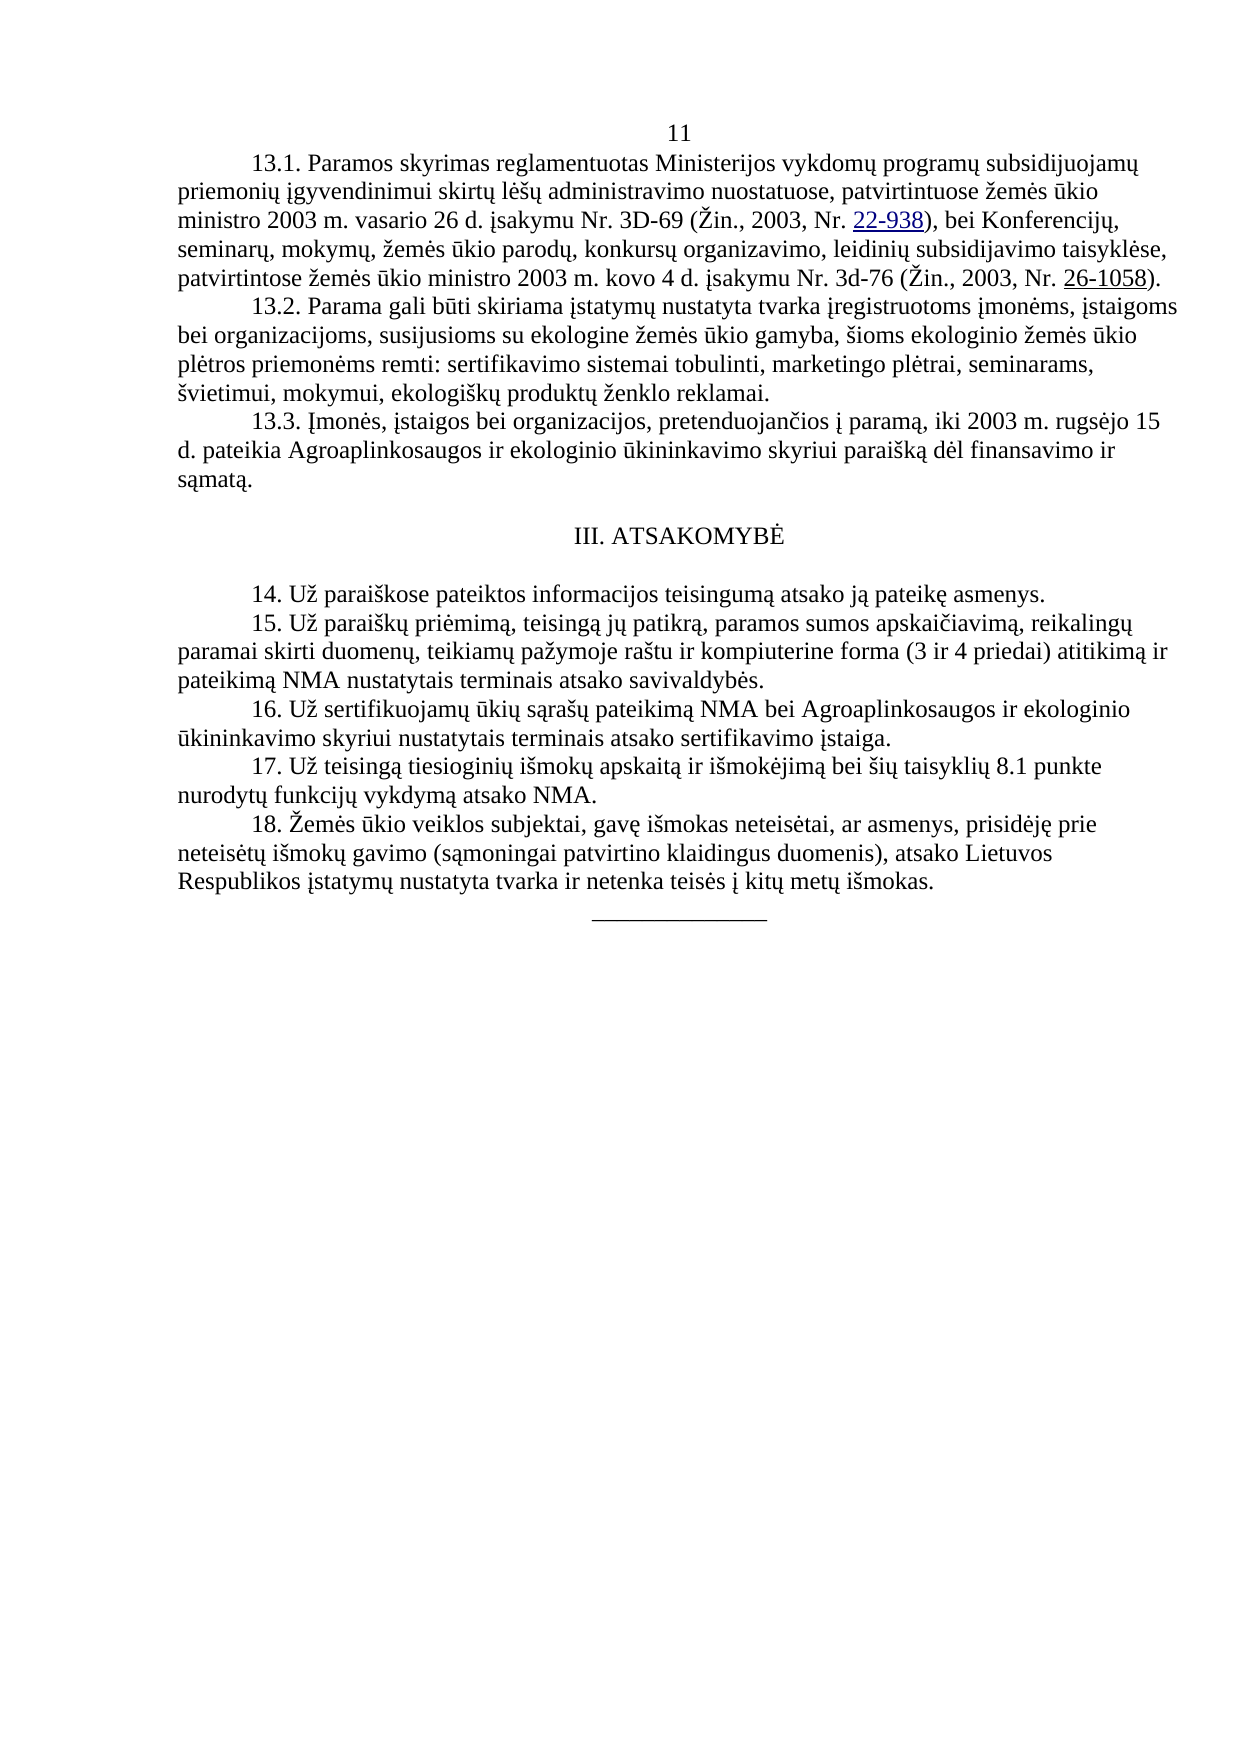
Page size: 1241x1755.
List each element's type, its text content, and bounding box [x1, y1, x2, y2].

text 18. Žemės ūkio veiklos subjektai, gavę išmokas neteisėtai, ar asmenys, prisidėję prie neteisėtų išmokų gavimo (sąmoningai patvirtino klaidingus duomenis), atsako Lietuvos Respublikos įstatymų nustatyta tvarka ir netenka teisės į kitų metų išmokas. [177, 809, 1181, 895]
text 13.1. Paramos skyrimas reglamentuotas Ministerijos vykdomų programų subsidijuojamų priemonių įgyvendinimui skirtų lėšų administravimo nuostatuose, patvirtintuose žemės ūkio ministro 2003 m. vasario 26 d. įsakymu Nr. 3D-69 (Žin., 2003, Nr. 22-938), bei Konferencijų, seminarų, mokymų, žemės ūkio parodų, konkursų organizavimo, leidinių subsidijavimo taisyklėse, patvirtintose žemės ūkio ministro 2003 m. kovo 4 d. įsakymu Nr. 3d-76 (Žin., 2003, Nr. 26-1058). [177, 148, 1181, 291]
text 14. Už paraiškose pateiktos informacijos teisingumą atsako ją pateikę asmenys. [177, 579, 1181, 608]
text 17. Už teisingą tiesioginių išmokų apskaitą ir išmokėjimą bei šių taisyklių 8.1 punkte nurodytų funkcijų vykdymą atsako NMA. [177, 751, 1181, 809]
text III. ATSAKOMYBĖ [177, 521, 1181, 550]
text ______________ [177, 895, 1181, 924]
text 13.3. Įmonės, įstaigos bei organizacijos, pretenduojančios į paramą, iki 2003 m. rugsėjo 15 d. pateikia Agroaplinkosaugos ir ekologinio ūkininkavimo skyriui paraišką dėl finansavimo ir sąmatą. [177, 406, 1181, 493]
text 15. Už paraiškų priėmimą, teisingą jų patikrą, paramos sumos apskaičiavimą, reikalingų paramai skirti duomenų, teikiamų pažymoje raštu ir kompiuterine forma (3 ir 4 priedai) atitikimą ir pateikimą NMA nustatytais terminais atsako savivaldybės. [177, 608, 1181, 694]
text 16. Už sertifikuojamų ūkių sąrašų pateikimą NMA bei Agroaplinkosaugos ir ekologinio ūkininkavimo skyriui nustatytais terminais atsako sertifikavimo įstaiga. [177, 694, 1181, 751]
text 13.2. Parama gali būti skiriama įstatymų nustatyta tvarka įregistruotoms įmonėms, įstaigoms bei organizacijoms, susijusioms su ekologine žemės ūkio gamyba, šioms ekologinio žemės ūkio plėtros priemonėms remti: sertifikavimo sistemai tobulinti, marketingo plėtrai, seminarams, švietimui, mokymui, ekologiškų produktų ženklo reklamai. [177, 291, 1181, 406]
